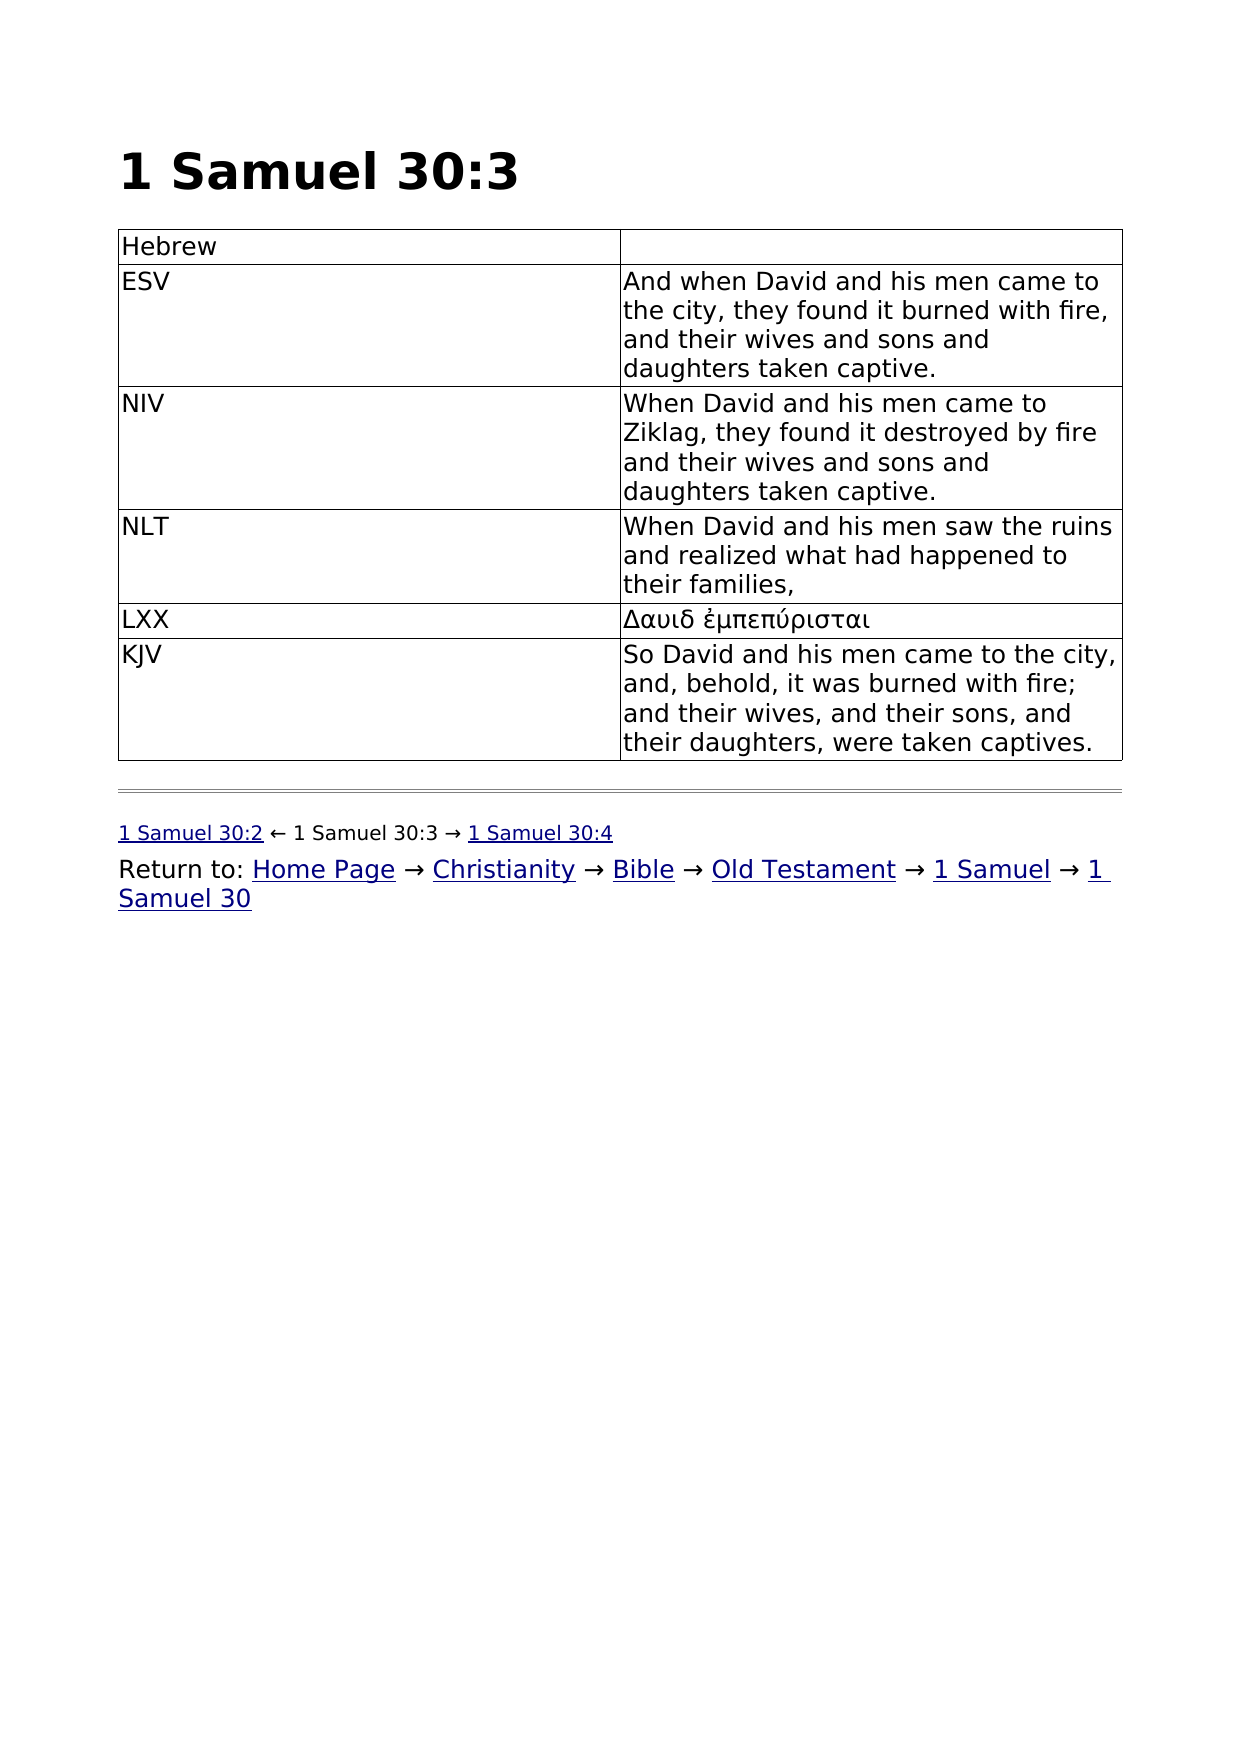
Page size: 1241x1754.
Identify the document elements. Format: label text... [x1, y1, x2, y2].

table_cell ESV [119, 265, 620, 386]
text Return to: Home Page → Christianity → Bible → Old Testament → 1 Samuel → 1 Samuel 30 [118, 855, 1122, 914]
table_cell NLT [119, 510, 620, 602]
table_header Hebrew [119, 230, 620, 264]
table_header [621, 230, 1122, 264]
table_cell When David and his men saw the ruins and realized what had happened to their families, [621, 510, 1122, 602]
text 1 Samuel 30:2 ← 1 Samuel 30:3 → 1 Samuel 30:4 [118, 821, 1122, 855]
table_cell KJV [119, 639, 620, 760]
subtitle 1 Samuel 30:3 [118, 143, 1122, 201]
table_cell LXX [119, 604, 620, 637]
table_cell NIV [119, 387, 620, 509]
table_cell When David and his men came to Ziklag, they found it destroyed by fire and their wives and sons and daughters taken captive. [621, 387, 1122, 509]
table_cell Δαυιδ ἐμπεπύρισται [621, 604, 1122, 637]
table_cell And when David and his men came to the city, they found it burned with fire, and their wives and sons and daughters taken captive. [621, 265, 1122, 386]
table_cell So David and his men came to the city, and, behold, it was burned with fire; and their wives, and their sons, and their daughters, were taken captives. [621, 639, 1122, 760]
